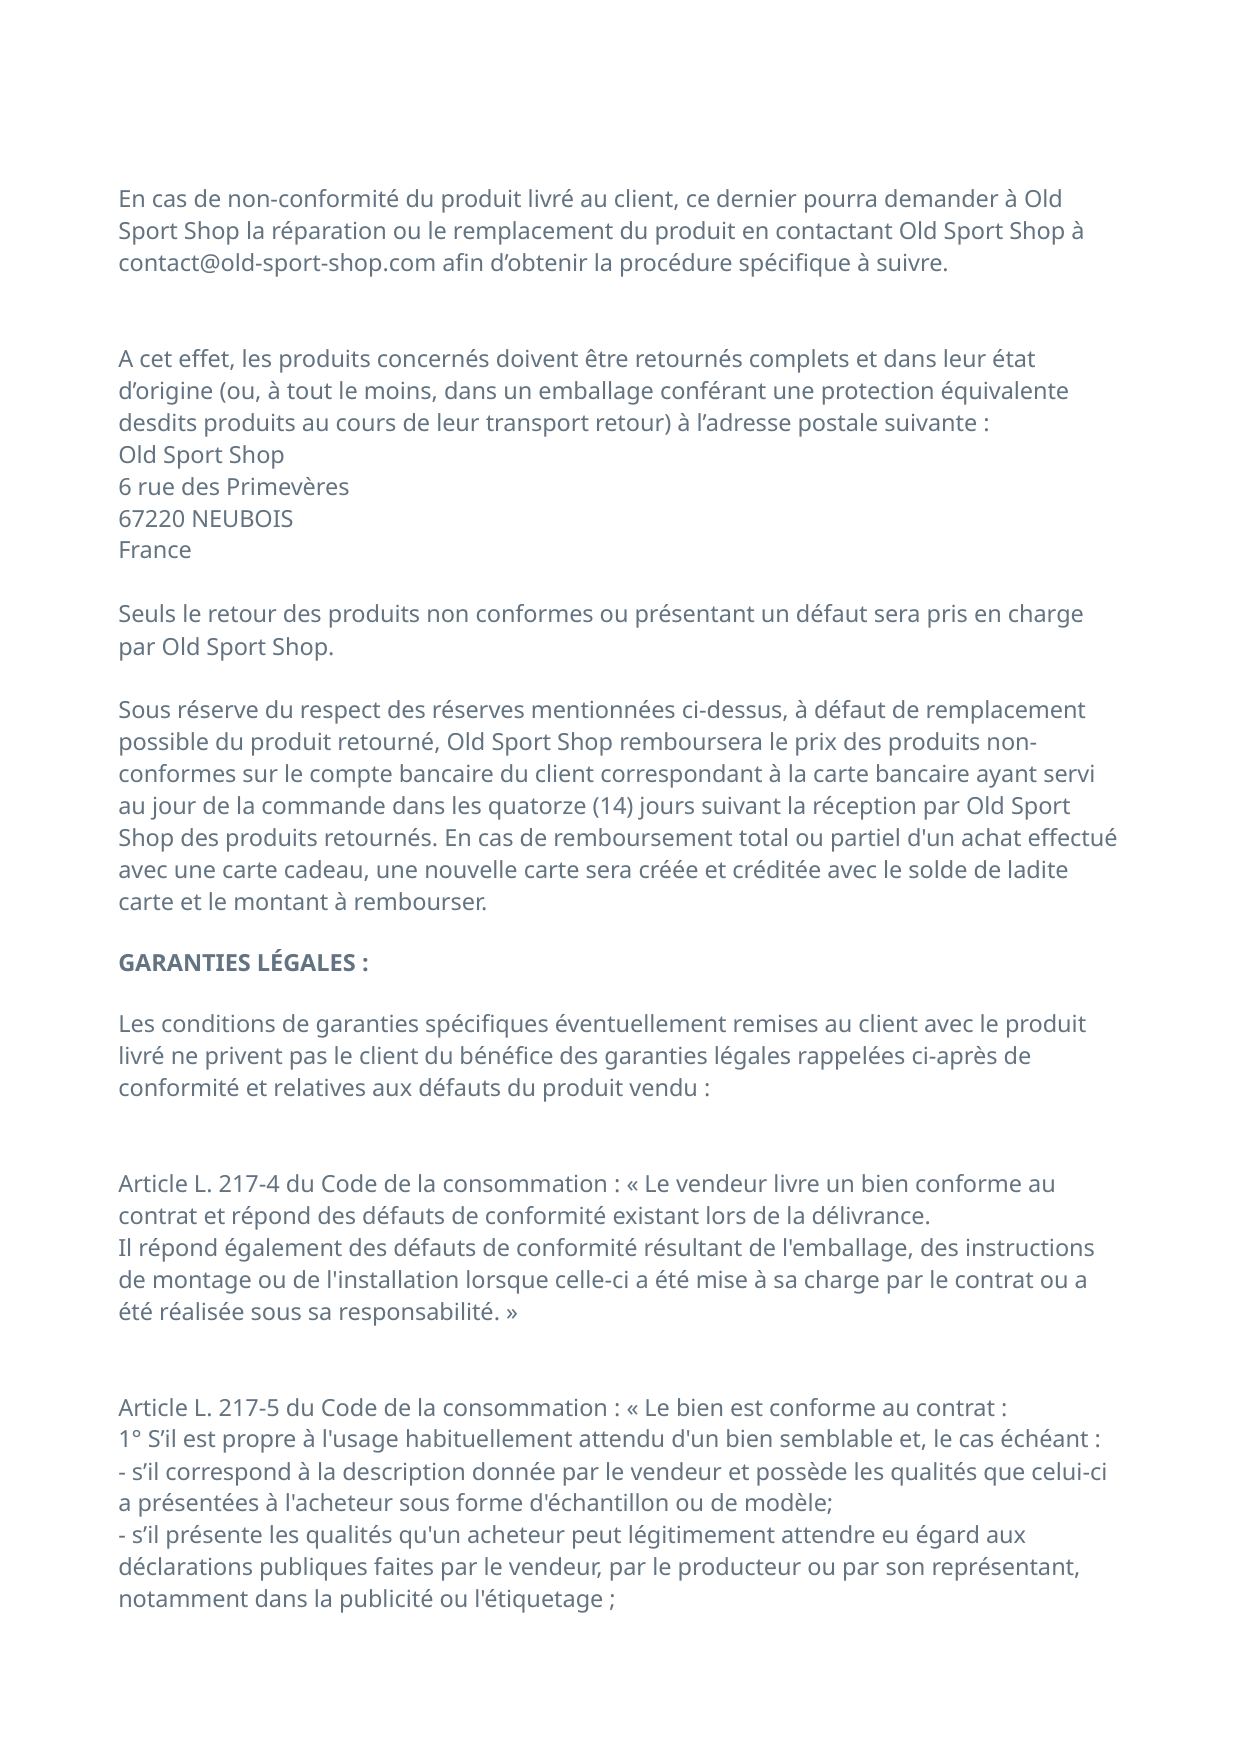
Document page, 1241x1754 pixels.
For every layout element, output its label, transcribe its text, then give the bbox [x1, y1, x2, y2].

text Old Sport Shop 6 rue des Primevères [118, 438, 1122, 502]
text GARANTIES LÉGALES : [118, 946, 1122, 978]
text Seuls le retour des produits non conformes ou présentant un défaut sera pris en charge par Old Sport Shop. Sous réserve du respect des réserves mentionnées ci-dessus, à défaut de remplacement possible du produit retourné, Old Sport Shop remboursera le prix des produits non-conformes sur le compte bancaire du client correspondant à la carte bancaire ayant servi au jour de la commande dans les quatorze (14) jours suivant la réception par Old Sport Shop des produits retournés. En cas de remboursement total ou partiel d'un achat effectué avec une carte cadeau, une nouvelle carte sera créée et créditée avec le solde de ladite carte et le montant à rembourser. [118, 566, 1122, 918]
text 67220 NEUBOIS [118, 502, 1122, 534]
text France [118, 534, 1122, 566]
text En cas de non-conformité du produit livré au client, ce dernier pourra demander à Old Sport Shop la réparation ou le remplacement du produit en contactant Old Sport Shop à contact@old-sport-shop.com afin d’obtenir la procédure spécifique à suivre. A cet effet, les produits concernés doivent être retournés complets et dans leur état d’origine (ou, à tout le moins, dans un emballage conférant une protection équivalente desdits produits au cours de leur transport retour) à l’adresse postale suivante : [118, 118, 1122, 438]
text Les conditions de garanties spécifiques éventuellement remises au client avec le produit livré ne privent pas le client du bénéfice des garanties légales rappelées ci-après de conformité et relatives aux défauts du produit vendu : Article L. 217-4 du Code de la consommation : « Le vendeur livre un bien conforme au contrat et répond des défauts de conformité existant lors de la délivrance. Il répond également des défauts de conformité résultant de l'emballage, des instructions de montage ou de l'installation lorsque celle-ci a été mise à sa charge par le contrat ou a été réalisée sous sa responsabilité. » Article L. 217-5 du Code de la consommation : « Le bien est conforme au contrat : 1° S’il est propre à l'usage habituellement attendu d'un bien semblable et, le cas échéant : - s’il correspond à la description donnée par le vendeur et possède les qualités que celui-ci a présentées à l'acheteur sous forme d'échantillon ou de modèle; - s’il présente les qualités qu'un acheteur peut légitimement attendre eu égard aux déclarations publiques faites par le vendeur, par le producteur ou par son représentant, notamment dans la publicité ou l'étiquetage ; [118, 1007, 1122, 1615]
